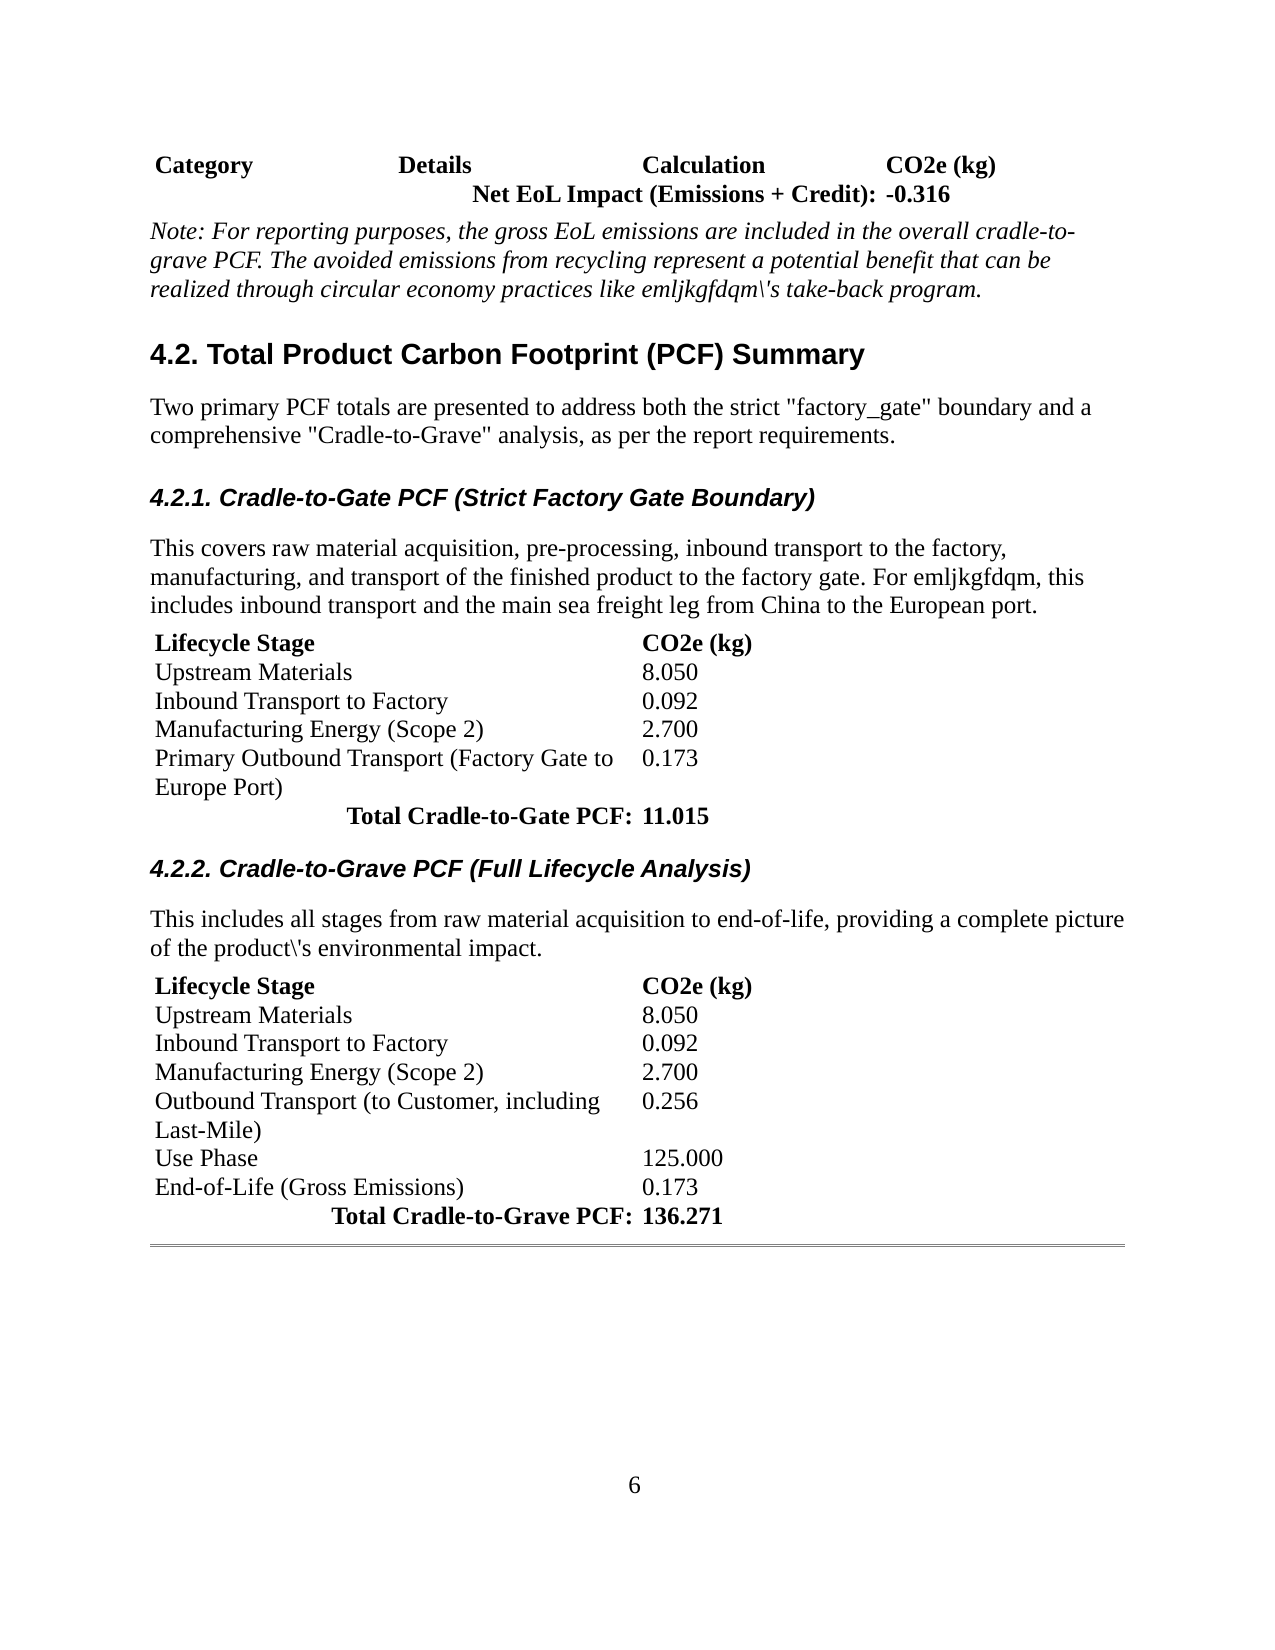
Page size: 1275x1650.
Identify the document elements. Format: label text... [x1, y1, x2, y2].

table_cell Use Phase [150, 1144, 637, 1172]
table_header CO2e (kg) [638, 628, 1125, 657]
subtitle 4.2.2. Cradle-to-Grave PCF (Full Lifecycle Analysis) [150, 854, 1125, 883]
text Note: For reporting purposes, the gross EoL emissions are included in the overall cradle-to-grave PCF. The avoided emissions from recycling represent a potential benefit that can be realized through circular economy practices like emljkgfdqm\'s take-back program. [150, 216, 1125, 303]
table_cell Manufacturing Energy (Scope 2) [150, 1057, 637, 1086]
table_cell Net EoL Impact (Emissions + Credit): [150, 179, 881, 207]
table_cell 0.256 [638, 1086, 1125, 1143]
table_cell Upstream Materials [150, 657, 637, 686]
table_cell 2.700 [638, 1057, 1125, 1086]
table_cell Total Cradle-to-Gate PCF: [150, 801, 637, 829]
table_cell 0.092 [638, 686, 1125, 714]
table_cell 8.050 [638, 1000, 1125, 1028]
table_cell Inbound Transport to Factory [150, 686, 637, 714]
table_cell -0.316 [881, 179, 1125, 207]
table_cell 2.700 [638, 715, 1125, 743]
table_cell Upstream Materials [150, 1000, 637, 1028]
table_cell End-of-Life (Gross Emissions) [150, 1172, 637, 1201]
table_header Category [150, 150, 394, 179]
table_cell Primary Outbound Transport (Factory Gate to Europe Port) [150, 743, 637, 801]
table_cell 125.000 [638, 1144, 1125, 1172]
table_header Calculation [638, 150, 881, 179]
table_cell 8.050 [638, 657, 1125, 686]
subtitle 4.2. Total Product Carbon Footprint (PCF) Summary [150, 337, 1125, 370]
table_header CO2e (kg) [881, 150, 1125, 179]
table_header Lifecycle Stage [150, 628, 637, 657]
table_header CO2e (kg) [638, 971, 1125, 1000]
text This includes all stages from raw material acquisition to end-of-life, providing a complete picture of the product\'s environmental impact. [150, 904, 1125, 962]
table_cell 136.271 [638, 1201, 1125, 1230]
subtitle 4.2.1. Cradle-to-Gate PCF (Strict Factory Gate Boundary) [150, 483, 1125, 512]
table_cell 0.092 [638, 1029, 1125, 1057]
table_cell Manufacturing Energy (Scope 2) [150, 715, 637, 743]
table_cell Total Cradle-to-Grave PCF: [150, 1201, 637, 1230]
table_cell 0.173 [638, 1172, 1125, 1201]
table_header Lifecycle Stage [150, 971, 637, 1000]
table_cell 0.173 [638, 743, 1125, 801]
text Two primary PCF totals are presented to address both the strict "factory_gate" boundary and a comprehensive "Cradle-to-Grave" analysis, as per the report requirements. [150, 392, 1125, 449]
table_cell Inbound Transport to Factory [150, 1029, 637, 1057]
table_cell 11.015 [638, 801, 1125, 829]
table_cell Outbound Transport (to Customer, including Last-Mile) [150, 1086, 637, 1143]
table_header Details [394, 150, 637, 179]
text This covers raw material acquisition, pre-processing, inbound transport to the factory, manufacturing, and transport of the finished product to the factory gate. For emljkgfdqm, this includes inbound transport and the main sea freight leg from China to the European port. [150, 533, 1125, 619]
